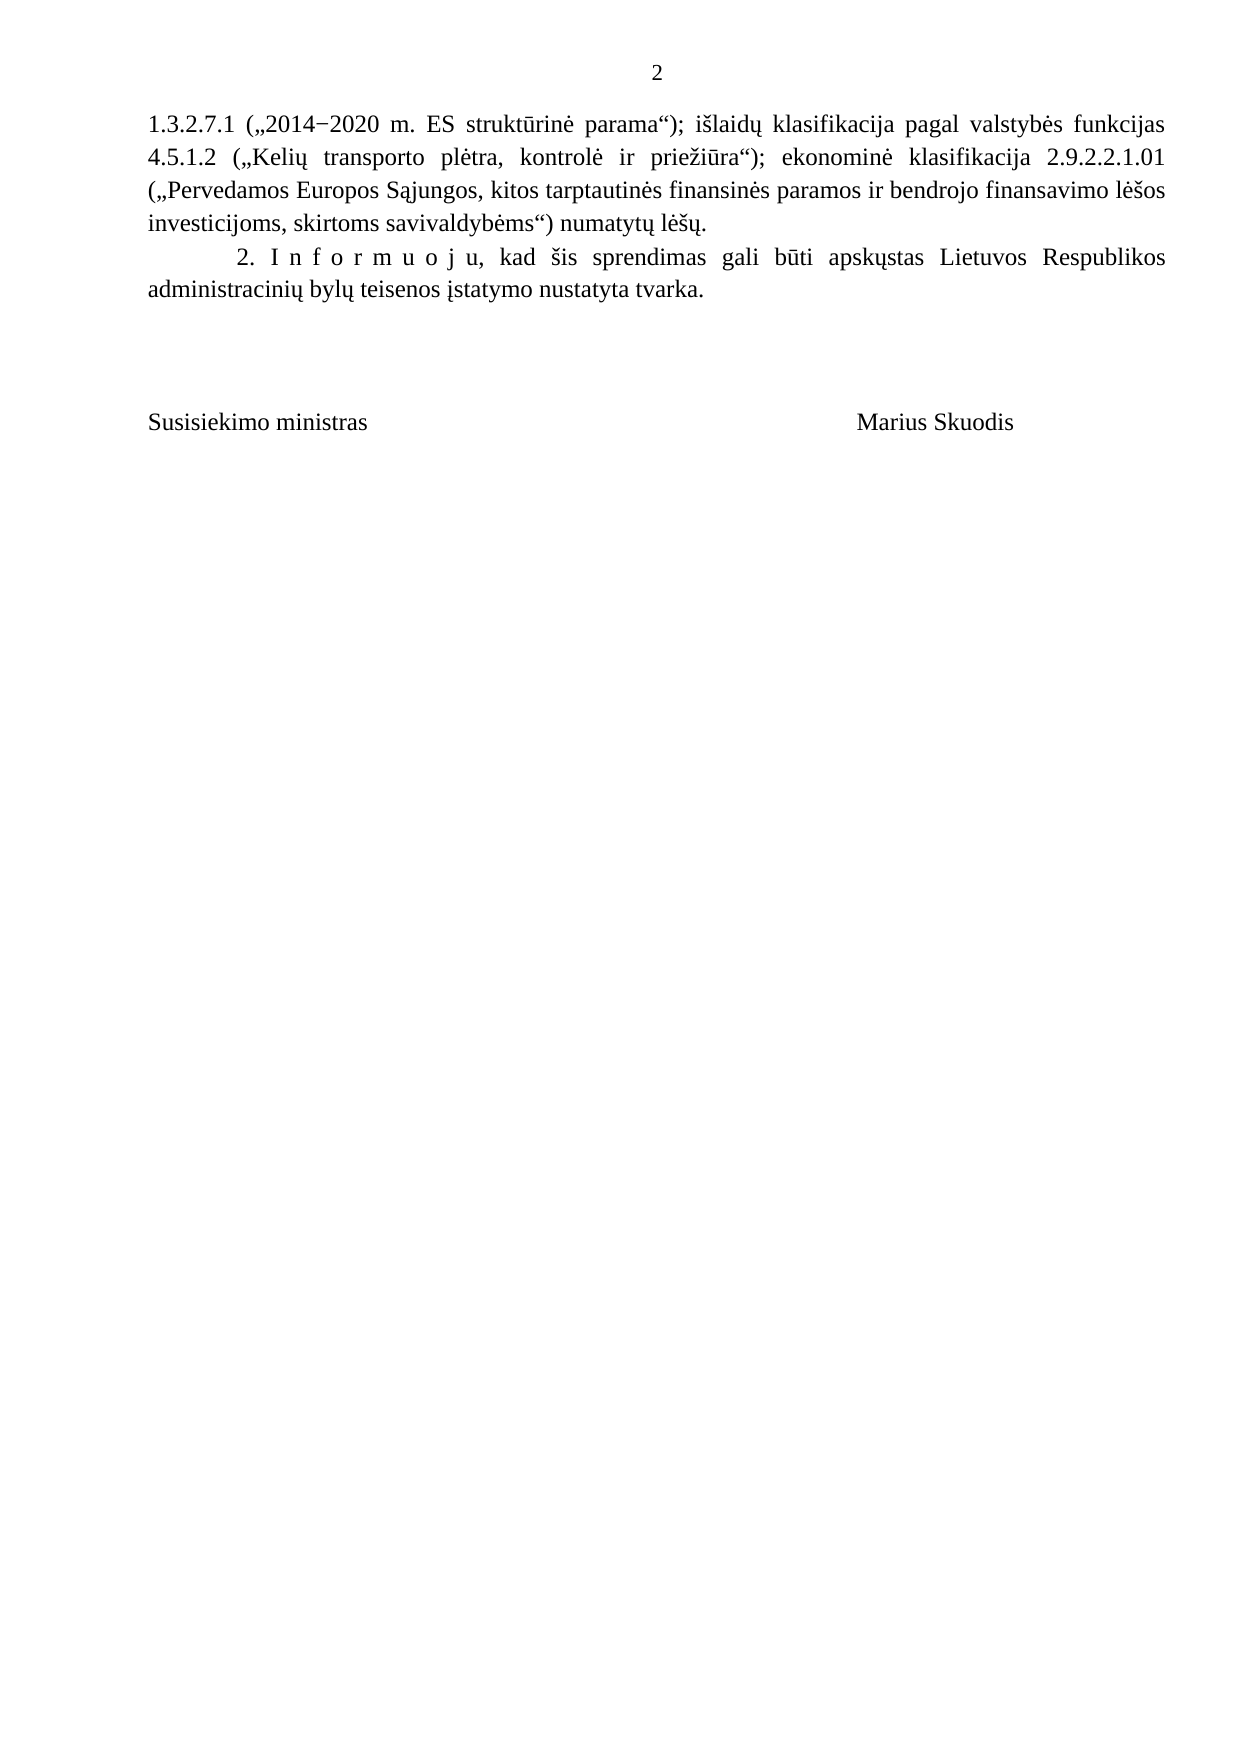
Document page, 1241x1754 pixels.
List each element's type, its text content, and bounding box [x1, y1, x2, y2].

text 1.3.2.7.1 („2014−2020 m. ES struktūrinė parama“); išlaidų klasifikacija pagal valstybės funkcijas 4.5.1.2 („Kelių transporto plėtra, kontrolė ir priežiūra“); ekonominė klasifikacija 2.9.2.2.1.01 („Pervedamos Europos Sąjungos, kitos tarptautinės finansinės paramos ir bendrojo finansavimo lėšos investicijoms, skirtoms savivaldybėms“) numatytų lėšų. [148, 109, 1166, 237]
text Susisiekimo ministras Marius Skuodis [148, 407, 1166, 435]
text 2. Informuoju, kad šis sprendimas gali būti apskųstas Lietuvos Respublikos administracinių bylų teisenos įstatymo nustatyta tvarka. [148, 242, 1166, 303]
